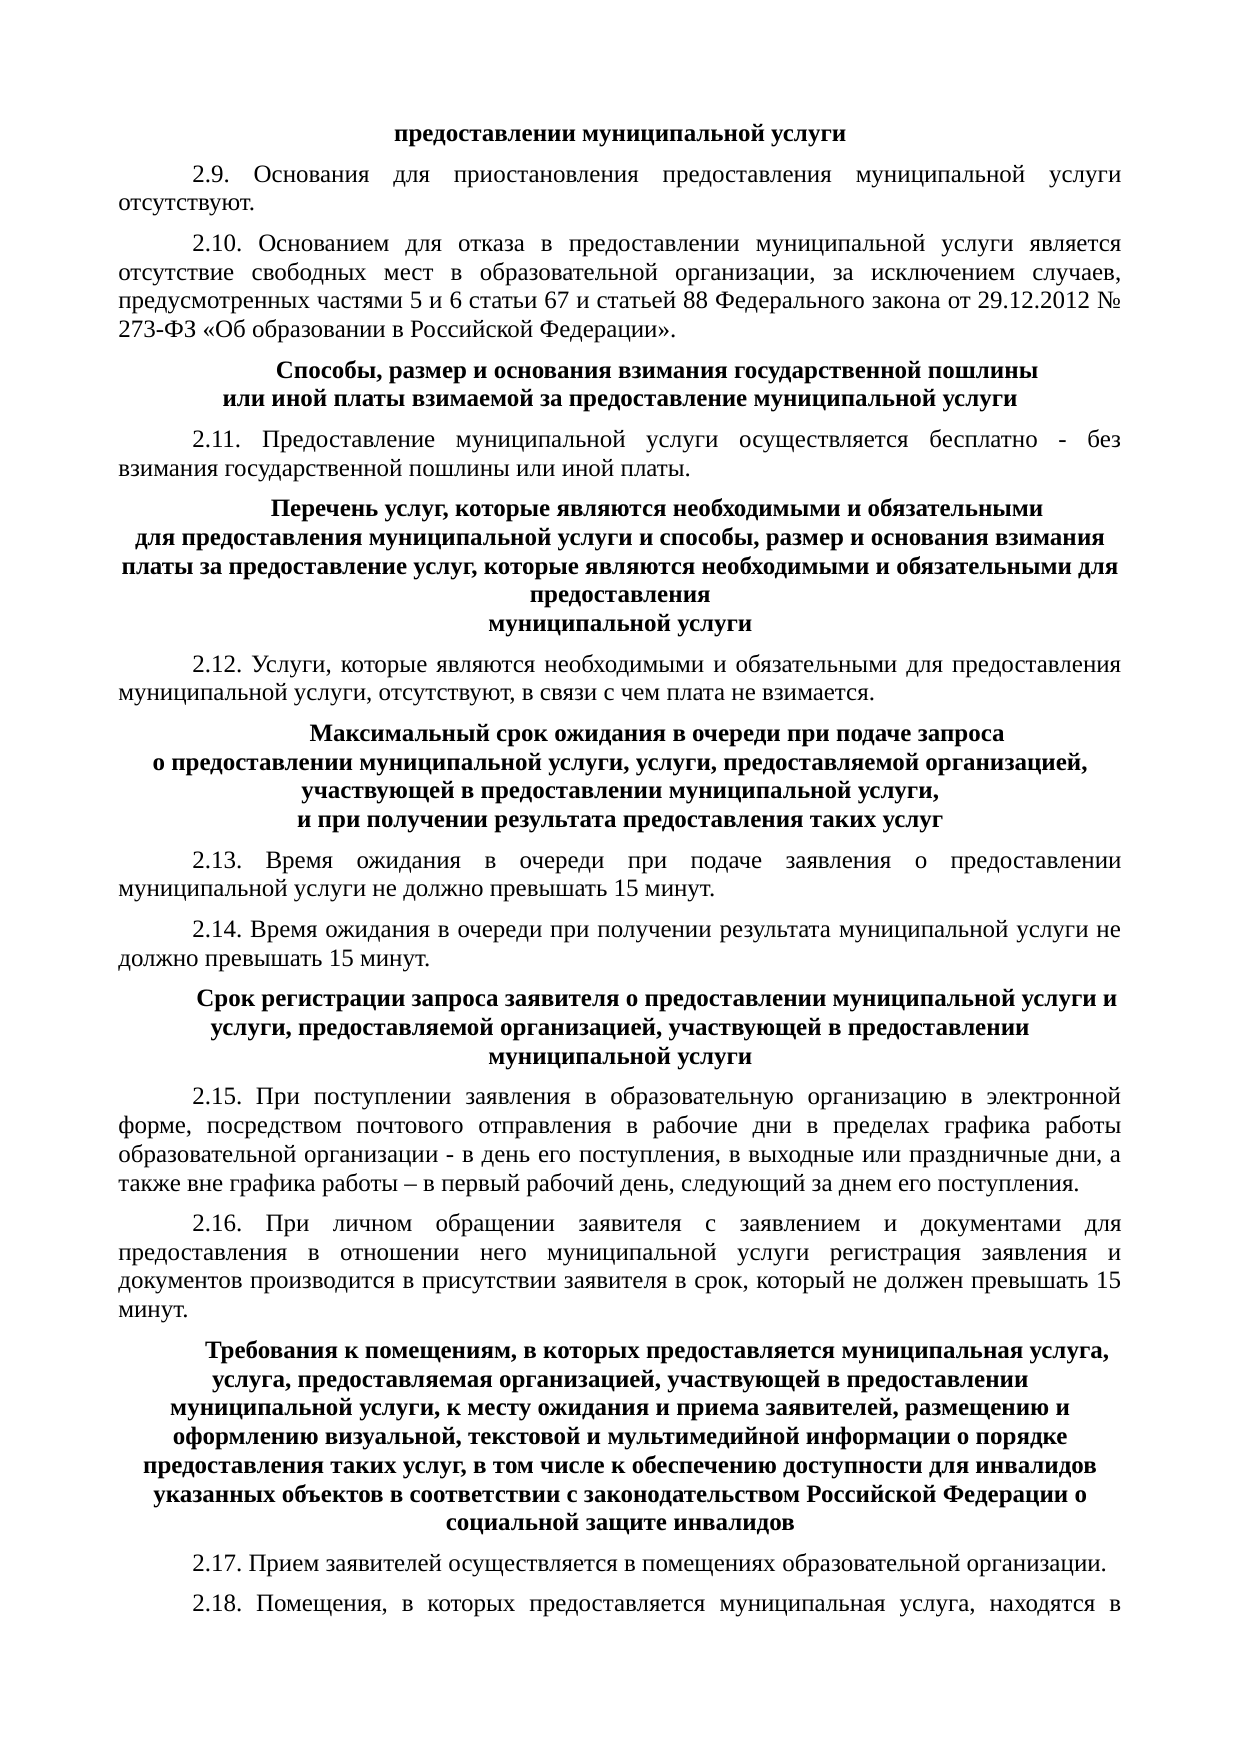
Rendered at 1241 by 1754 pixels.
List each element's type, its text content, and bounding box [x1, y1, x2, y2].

text 2.14. Время ожидания в очереди при получении результата муниципальной услуги не должно превышать 15 минут. [118, 914, 1122, 972]
text 2.18. Помещения, в которых предоставляется муниципальная услуга, находятся в [118, 1588, 1122, 1617]
text 2.9. Основания для приостановления предоставления муниципальной услуги отсутствуют. [118, 159, 1122, 216]
text 2.11. Предоставление муниципальной услуги осуществляется бесплатно - без взимания государственной пошлины или иной платы. [118, 424, 1122, 481]
text 2.17. Прием заявителей осуществляется в помещениях образовательной организации. [118, 1548, 1122, 1577]
text 2.13. Время ожидания в очереди при подаче заявления о предоставлении муниципальной услуги не должно превышать 15 минут. [118, 845, 1122, 902]
text предоставлении муниципальной услуги [118, 118, 1122, 147]
text 2.12. Услуги, которые являются необходимыми и обязательными для предоставления муниципальной услуги, отсутствуют, в связи с чем плата не взимается. [118, 649, 1122, 706]
text 2.15. При поступлении заявления в образовательную организацию в электронной форме, посредством почтового отправления в рабочие дни в пределах графика работы образовательной организации - в день его поступления, в выходные или праздничные дни, а также вне графика работы – в первый рабочий день, следующий за днем его поступления. [118, 1081, 1122, 1196]
text 2.16. При личном обращении заявителя с заявлением и документами для предоставления в отношении него муниципальной услуги регистрация заявления и документов производится в присутствии заявителя в срок, который не должен превышать 15 минут. [118, 1208, 1122, 1323]
text 2.10. Основанием для отказа в предоставлении муниципальной услуги является отсутствие свободных мест в образовательной организации, за исключением случаев, предусмотренных частями 5 и 6 статьи 67 и статьей 88 Федерального закона от 29.12.2012 № 273-ФЗ «Об образовании в Российской Федерации». [118, 228, 1122, 343]
text Способы, размер и основания взимания государственной пошлины или иной платы взимаемой за предоставление муниципальной услуги [118, 355, 1122, 412]
text Требования к помещениям, в которых предоставляется муниципальная услуга, услуга, предоставляемая организацией, участвующей в предоставлении муниципальной услуги, к месту ожидания и приема заявителей, размещению и оформлению визуальной, текстовой и мультимедийной информации о порядке предоставления таких услуг, в том числе к обеспечению доступности для инвалидов указанных объектов в соответствии с законодательством Российской Федерации о социальной защите инвалидов [118, 1335, 1122, 1536]
text Максимальный срок ожидания в очереди при подаче запроса о предоставлении муниципальной услуги, услуги, предоставляемой организацией, участвующей в предоставлении муниципальной услуги, и при получении результата предоставления таких услуг [118, 718, 1122, 833]
text Перечень услуг, которые являются необходимыми и обязательными для предоставления муниципальной услуги и способы, размер и основания взимания платы за предоставление услуг, которые являются необходимыми и обязательными для предоставления муниципальной услуги [118, 493, 1122, 637]
text Срок регистрации запроса заявителя о предоставлении муниципальной услуги и услуги, предоставляемой организацией, участвующей в предоставлении муниципальной услуги [118, 983, 1122, 1069]
